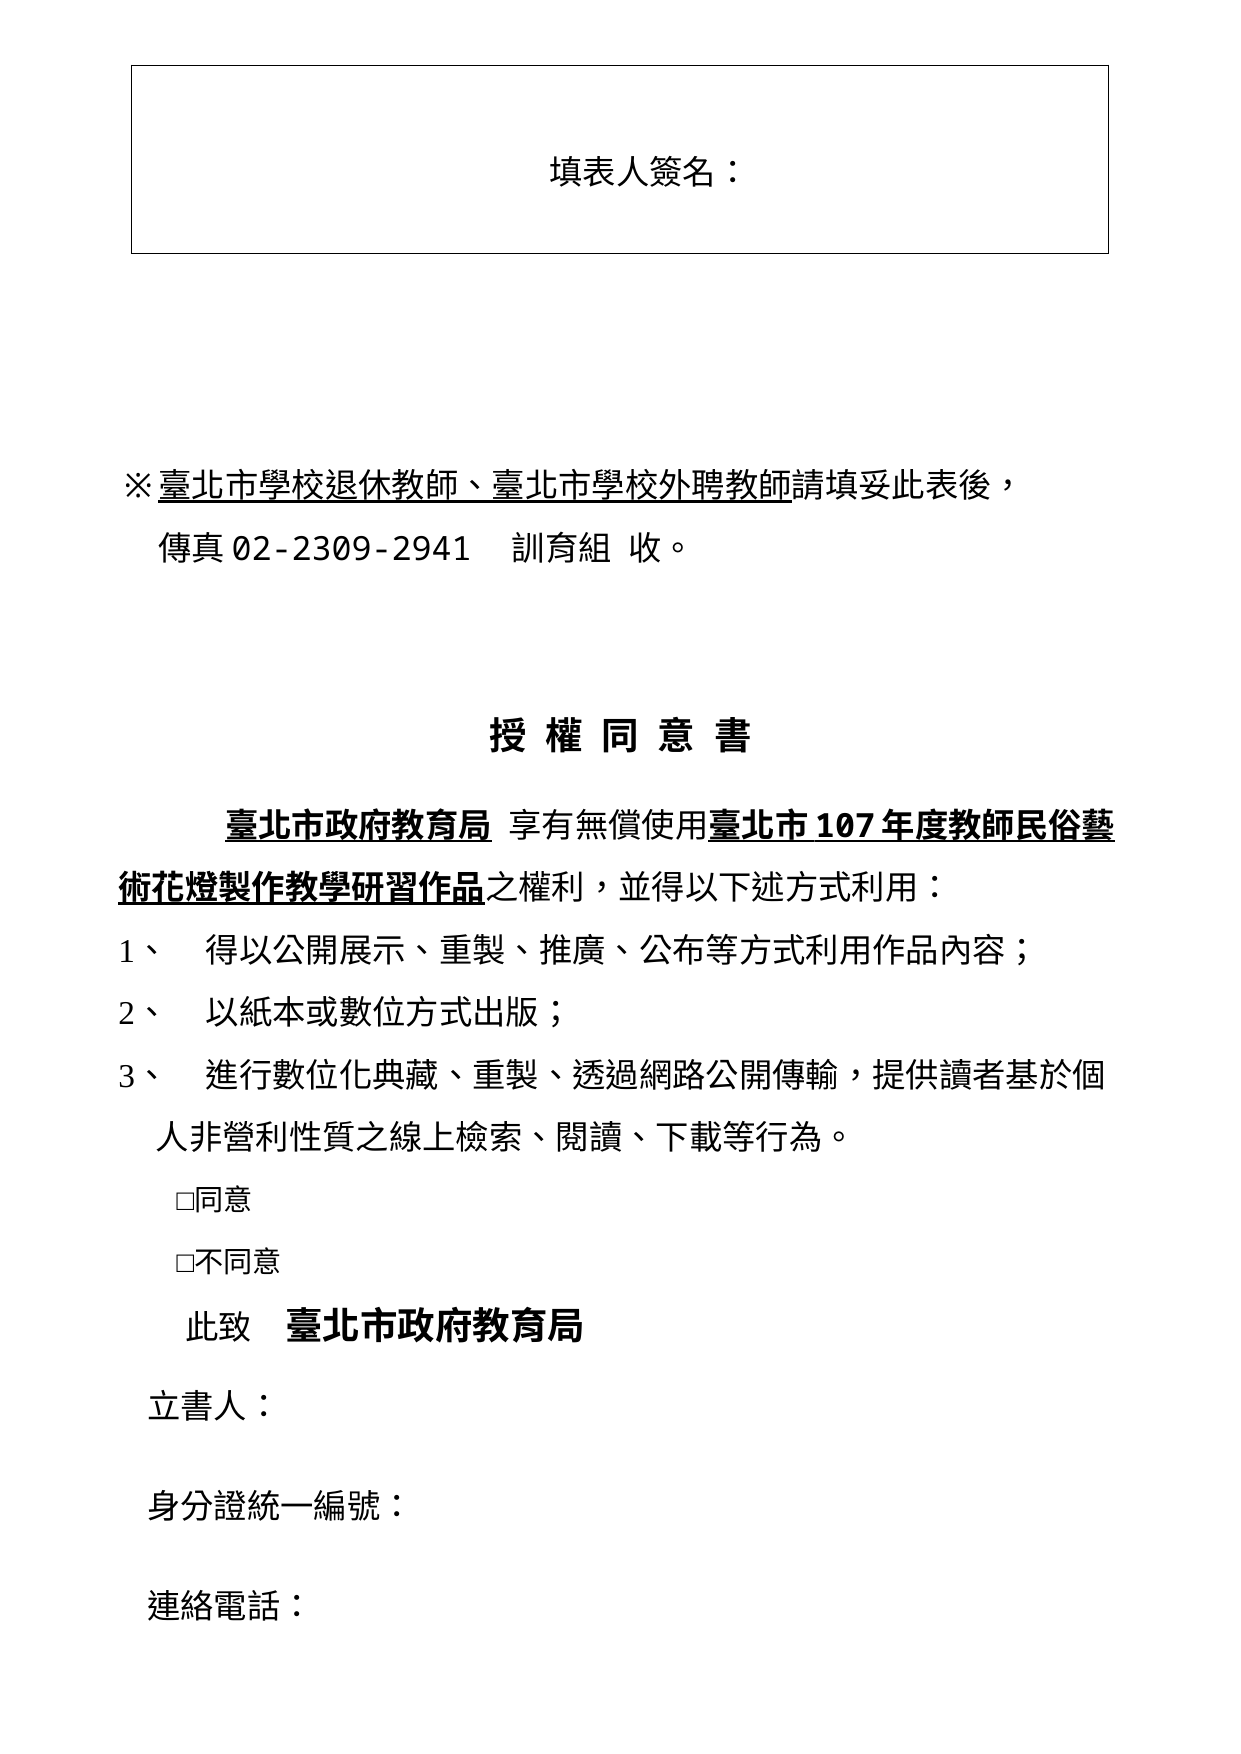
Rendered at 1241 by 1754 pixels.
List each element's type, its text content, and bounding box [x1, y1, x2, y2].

list 以紙本或數位方式出版； [118, 969, 1122, 1031]
text 此致 臺北市政府教育局 [118, 1281, 1122, 1344]
text 連絡電話： [118, 1562, 1122, 1625]
list 進行數位化典藏、重製、透過網路公開傳輸，提供讀者基於個人非營利性質之線上檢索、閱讀、下載等行為。 [118, 1031, 1122, 1156]
text 身分證統一編號： [118, 1462, 1122, 1525]
text 立書人： [118, 1362, 1122, 1425]
list 得以公開展示、重製、推廣、公布等方式利用作品內容； [118, 906, 1122, 969]
table_cell 填表人簽名： [132, 66, 1108, 253]
text 授 權 同 意 書 [118, 692, 1122, 754]
text ※臺北市學校退休教師、臺北市學校外聘教師請填妥此表後， [118, 442, 1122, 504]
text □同意 [118, 1156, 1122, 1219]
text 傳真02-2309-2941 訓育組 收。 [118, 504, 1122, 567]
text 臺北市政府教育局 享有無償使用臺北市107年度教師民俗藝術花燈製作教學研習作品之權利，並得以下述方式利用： [118, 781, 1122, 906]
text □不同意 [118, 1219, 1122, 1281]
